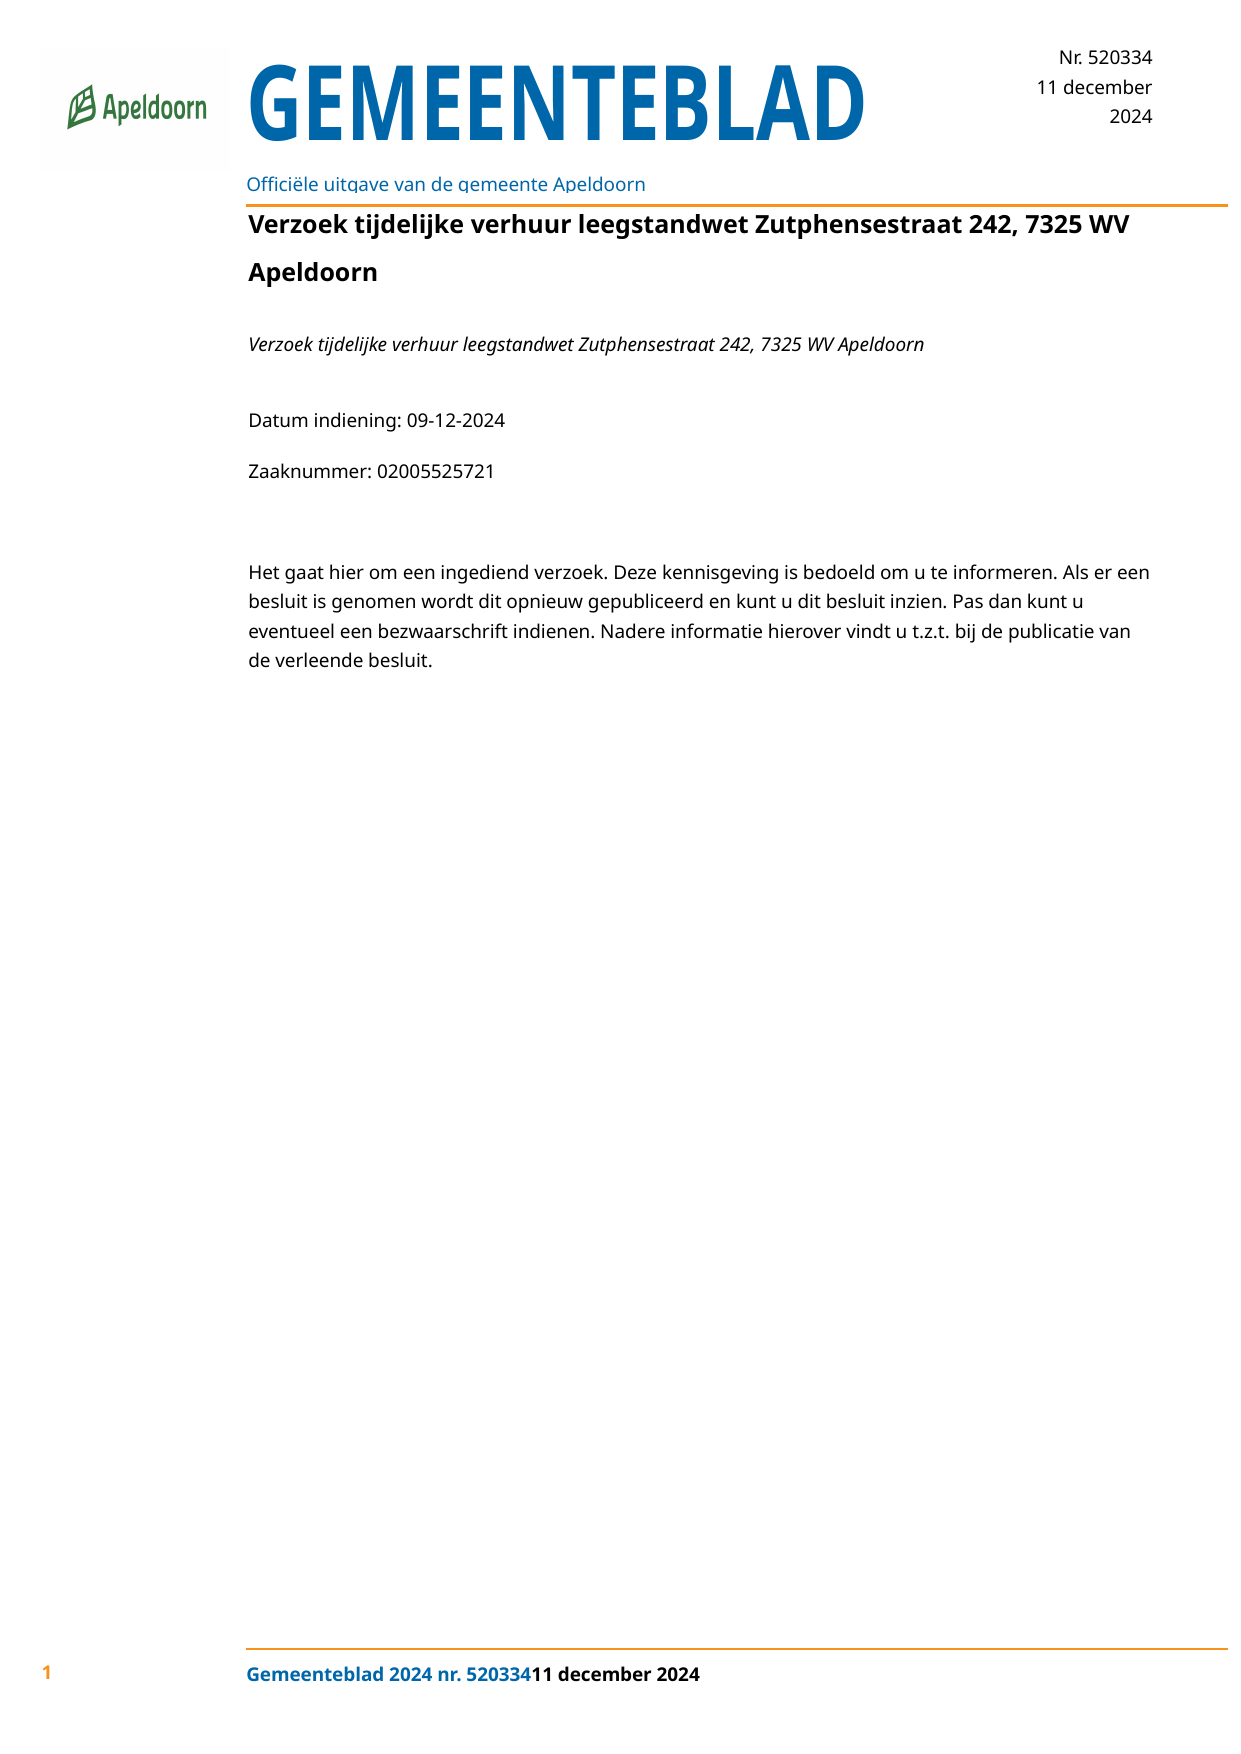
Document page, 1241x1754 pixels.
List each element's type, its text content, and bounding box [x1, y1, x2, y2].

text Verzoek tijdelijke verhuur leegstandwet Zutphensestraat 242, 7325 WV Apeldoorn [248, 331, 1152, 357]
picture [41, 47, 231, 172]
text Zaaknummer: 02005525721 [248, 458, 1152, 484]
text Verzoek tijdelijke verhuur leegstandwet Zutphensestraat 242, 7325 WV Apeldoorn [248, 207, 1152, 288]
text Het gaat hier om een ingediend verzoek. Deze kennisgeving is bedoeld om u te informeren. Als er een besluit is genomen wordt dit opnieuw gepubliceerd en kunt u dit besluit inzien. Pas dan kunt u eventueel een bezwaarschrift indienen. Nadere informatie hierover vindt u t.z.t. bij de publicatie van de verleende besluit. [248, 559, 1152, 673]
text Datum indiening: 09-12-2024 [248, 408, 1152, 433]
